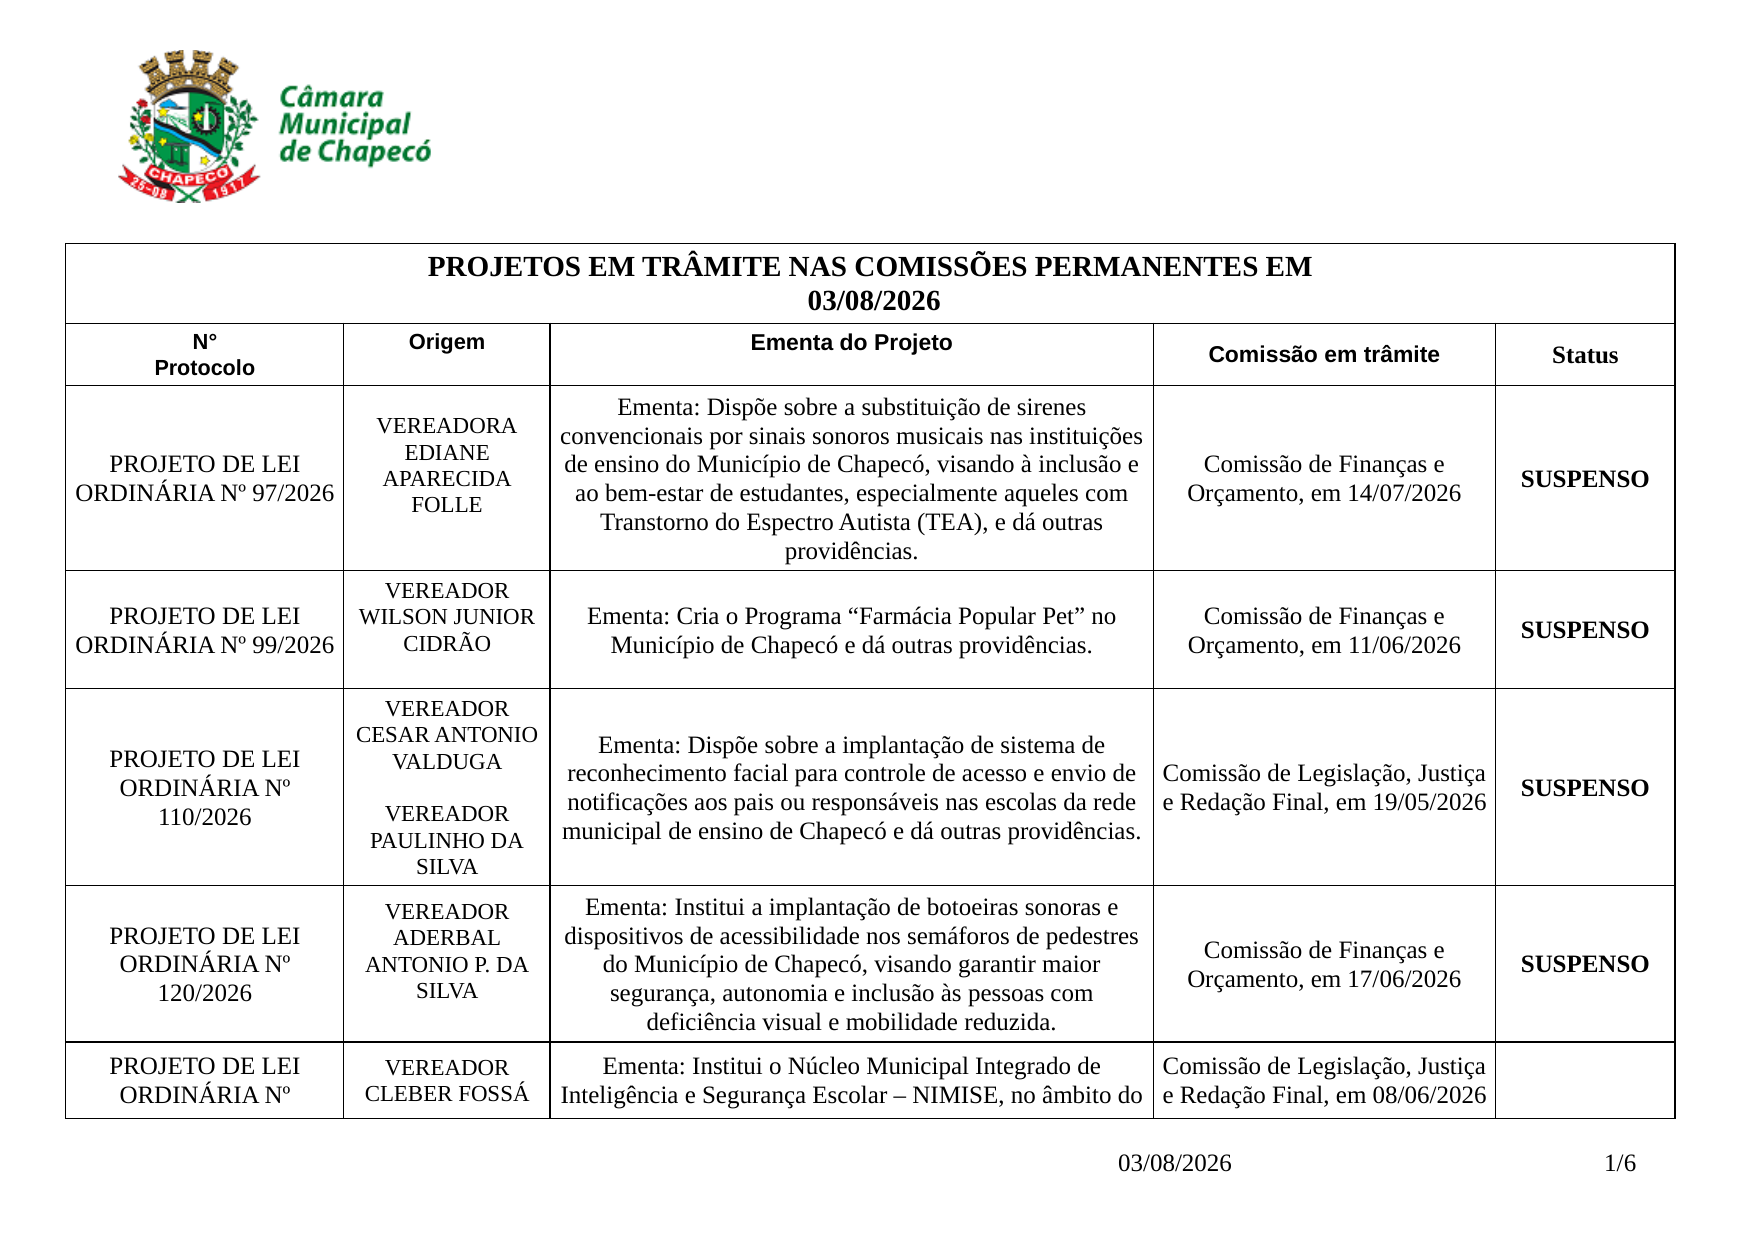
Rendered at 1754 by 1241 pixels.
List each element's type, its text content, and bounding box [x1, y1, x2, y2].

table_cell PROJETO DE LEI ORDINÁRIA Nº [66, 1043, 343, 1118]
table_cell Status [1496, 324, 1674, 385]
table_cell VEREADOR ADERBAL ANTONIO P. DA SILVA [344, 886, 549, 1041]
table_cell N° Protocolo [66, 324, 343, 385]
table_cell Ementa do Projeto [551, 324, 1153, 385]
table_cell Comissão de Finanças e Orçamento, em 14/07/2026 [1154, 386, 1495, 570]
table_cell Comissão de Legislação, Justiça e Redação Final, em 19/05/2026 [1154, 689, 1495, 885]
table_cell Comissão de Finanças e Orçamento, em 11/06/2026 [1154, 571, 1495, 688]
table_cell Ementa: Cria o Programa “Farmácia Popular Pet” no Município de Chapecó e dá outras providências. [551, 571, 1153, 688]
table_cell Comissão em trâmite [1154, 324, 1495, 385]
table_cell SUSPENSO [1496, 886, 1674, 1041]
table_cell VEREADOR WILSON JUNIOR CIDRÃO [344, 571, 549, 688]
table_cell SUSPENSO [1496, 571, 1674, 688]
table_cell PROJETO DE LEI ORDINÁRIA Nº 110/2026 [66, 689, 343, 885]
table_cell SUSPENSO [1496, 689, 1674, 885]
table_cell Ementa: Institui a implantação de botoeiras sonoras e dispositivos de acessibilidade nos semáforos de pedestres do Município de Chapecó, visando garantir maior segurança, autonomia e inclusão às pessoas com deficiência visual e mobilidade reduzida. [551, 886, 1153, 1041]
table_cell VEREADOR CESAR ANTONIO VALDUGA VEREADOR PAULINHO DA SILVA [344, 689, 549, 885]
table_cell Ementa: Dispõe sobre a implantação de sistema de reconhecimento facial para controle de acesso e envio de notificações aos pais ou responsáveis nas escolas da rede municipal de ensino de Chapecó e dá outras providências. [551, 689, 1153, 885]
table_cell Comissão de Finanças e Orçamento, em 17/06/2026 [1154, 886, 1495, 1041]
table_cell [1496, 1043, 1674, 1118]
table_cell PROJETO DE LEI ORDINÁRIA Nº 97/2026 [66, 386, 343, 570]
picture [118, 50, 431, 203]
table_cell VEREADOR CLEBER FOSSÁ [344, 1043, 549, 1118]
table_cell PROJETO DE LEI ORDINÁRIA Nº 99/2026 [66, 571, 343, 688]
table_header PROJETOS EM TRÂMITE NAS COMISSÕES PERMANENTES EM 03/08/2026 [66, 244, 1674, 322]
table_cell SUSPENSO [1496, 386, 1674, 570]
table_cell Ementa: Dispõe sobre a substituição de sirenes convencionais por sinais sonoros musicais nas instituições de ensino do Município de Chapecó, visando à inclusão e ao bem-estar de estudantes, especialmente aqueles com Transtorno do Espectro Autista (TEA), e dá outras providências. [551, 386, 1153, 570]
table_cell Ementa: Institui o Núcleo Municipal Integrado de Inteligência e Segurança Escolar – NIMISE, no âmbito do [551, 1043, 1153, 1118]
table_cell PROJETO DE LEI ORDINÁRIA Nº 120/2026 [66, 886, 343, 1041]
table_cell Comissão de Legislação, Justiça e Redação Final, em 08/06/2026 [1154, 1043, 1495, 1118]
table_cell Origem [344, 324, 549, 385]
table_cell VEREADORA EDIANE APARECIDA FOLLE [344, 386, 549, 570]
